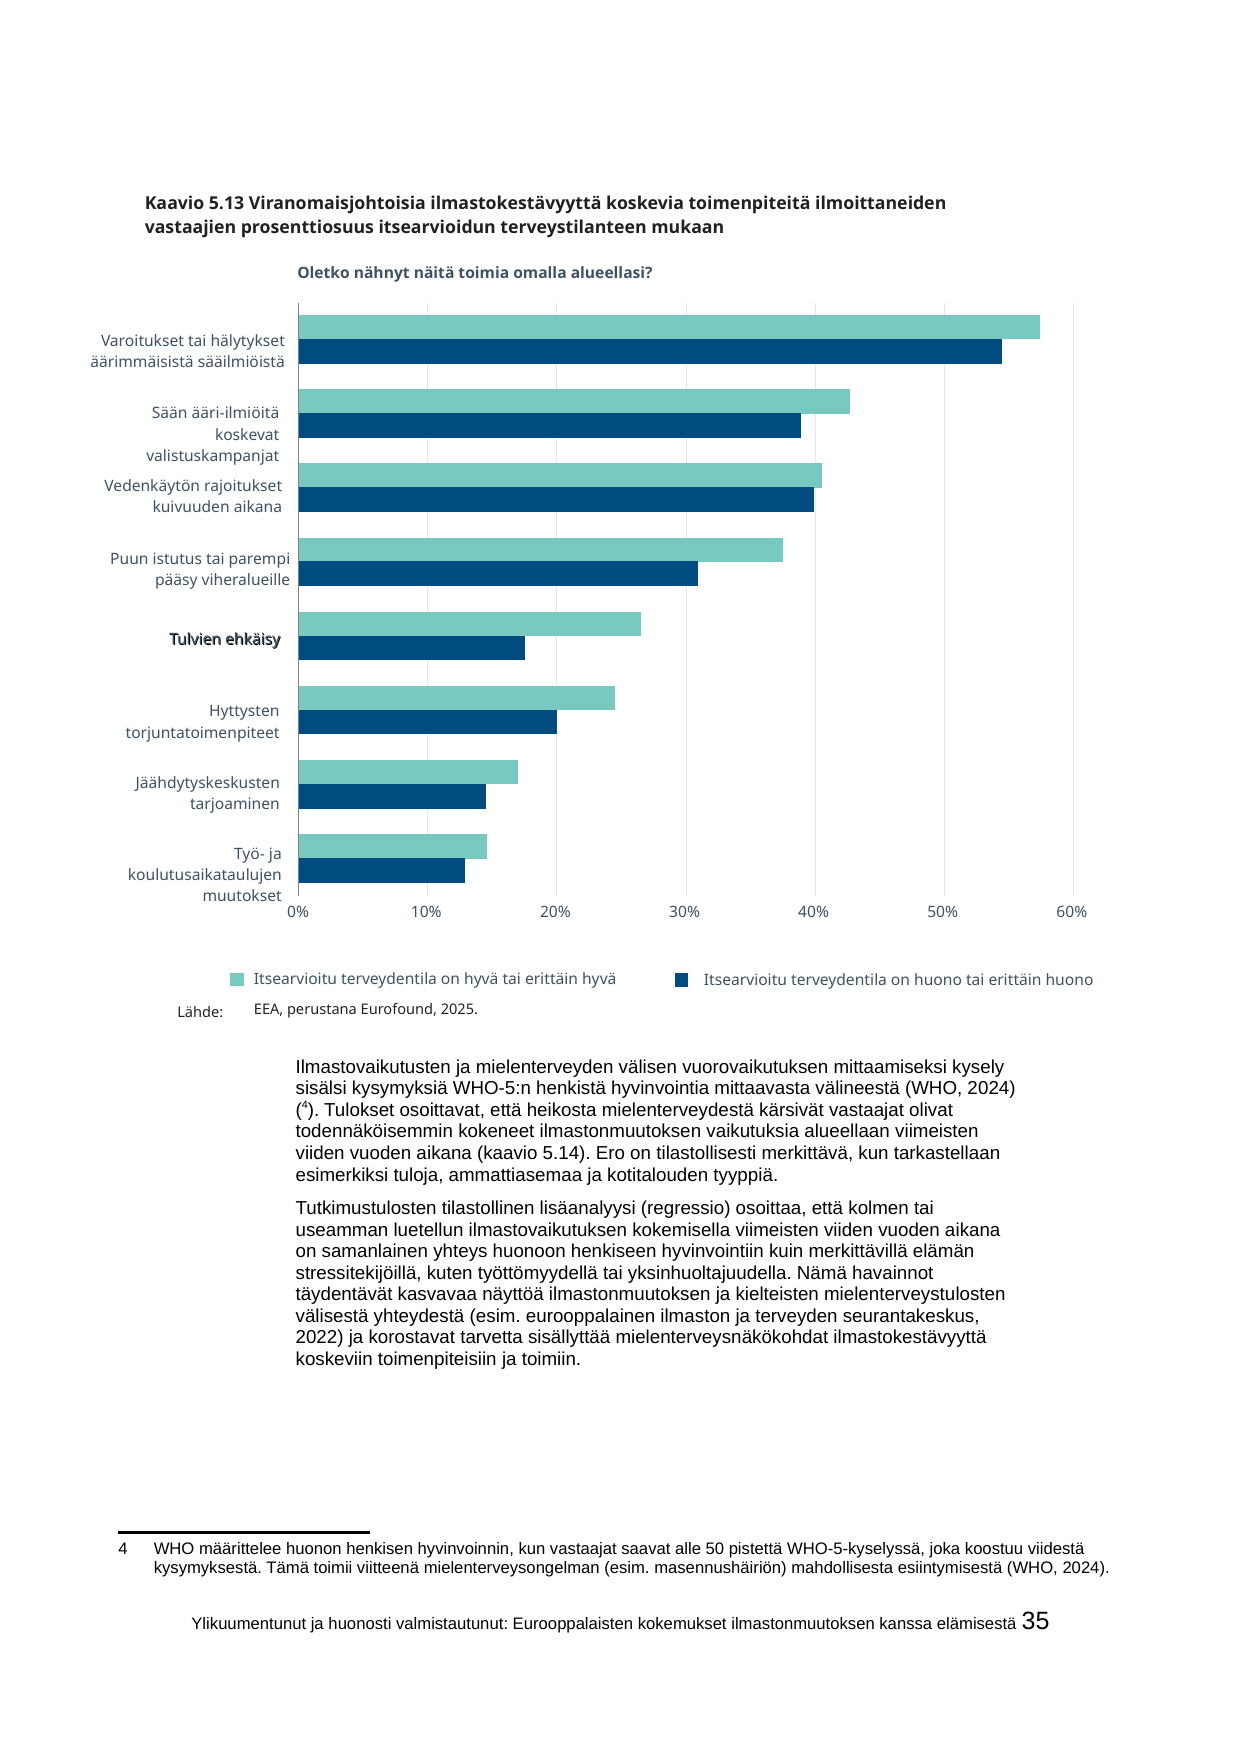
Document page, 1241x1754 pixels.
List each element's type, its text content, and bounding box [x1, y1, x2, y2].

text Ilmastovaikutusten ja mielenterveyden välisen vuorovaikutuksen mittaamiseksi kysely sisälsi kysymyksiä WHO-5:n henkistä hyvinvointia mittaavasta välineestä (WHO, 2024) (). Tulokset osoittavat, että heikosta mielenterveydestä kärsivät vastaajat olivat todennäköisemmin kokeneet ilmastonmuutoksen vaikutuksia alueellaan viimeisten viiden vuoden aikana (kaavio 5.14). Ero on tilastollisesti merkittävä, kun tarkastellaan esimerkiksi tuloja, ammattiasemaa ja kotitalouden tyyppiä. [295, 1056, 1022, 1185]
text WHO määrittelee huonon henkisen hyvinvoinnin, kun vastaajat saavat alle 50 pistettä WHO-5-kyselyssä, joka koostuu viidestä kysymyksestä. Tämä toimii viitteenä mielenterveysongelman (esim. masennushäiriön) mahdollisesta esiintymisestä (WHO, 2024). [118, 1538, 1122, 1577]
text Tutkimustulosten tilastollinen lisäanalyysi (regressio) osoittaa, että kolmen tai useamman luetellun ilmastovaikutuksen kokemisella viimeisten viiden vuoden aikana on samanlainen yhteys huonoon henkiseen hyvinvointiin kuin merkittävillä elämän stressitekijöillä, kuten työttömyydellä tai yksinhuoltajuudella. Nämä havainnot täydentävät kasvavaa näyttöä ilmastonmuutoksen ja kielteisten mielenterveystulosten välisestä yhteydestä (esim. eurooppalainen ilmaston ja terveyden seurantakeskus, 2022) ja korostavat tarvetta sisällyttää mielenterveysnäkökohdat ilmastokestävyyttä koskeviin toimenpiteisiin ja toimiin. [295, 1197, 1022, 1369]
